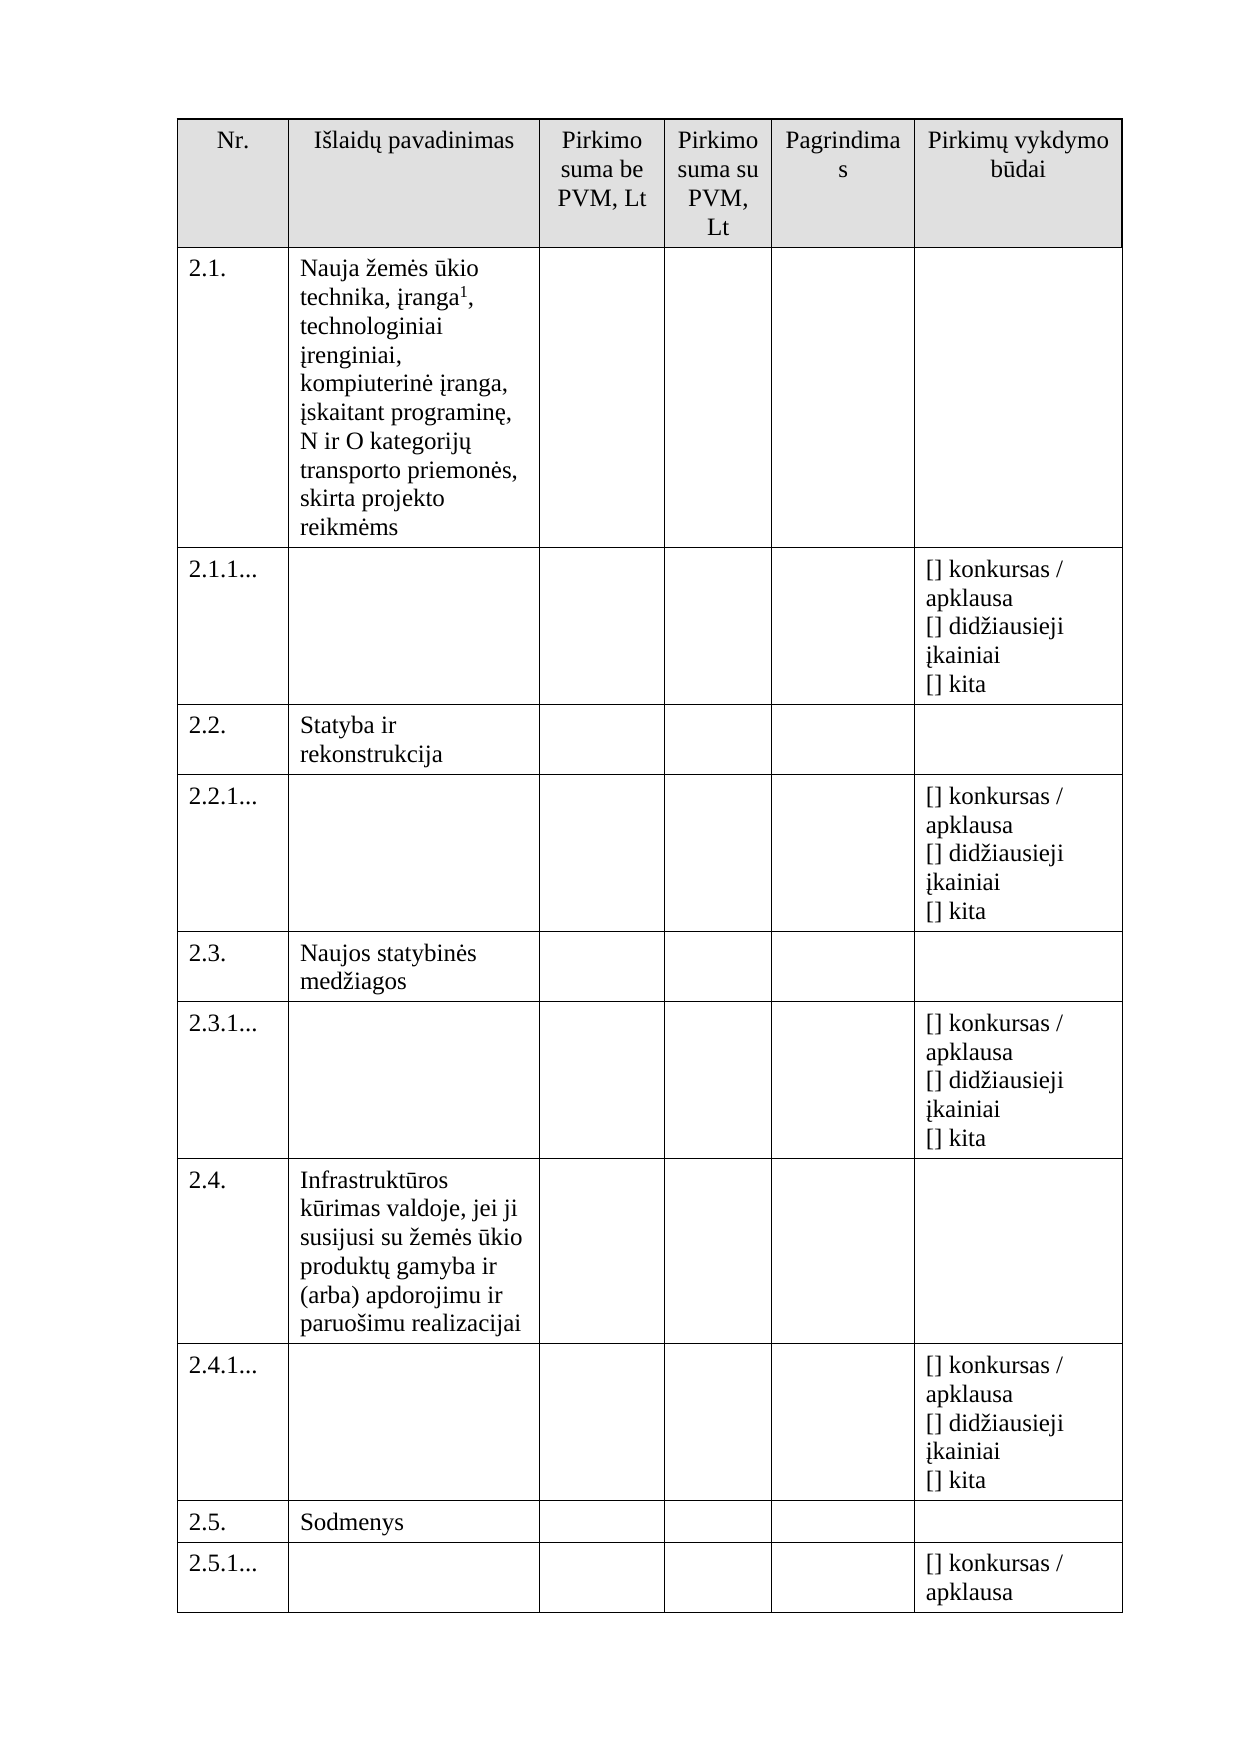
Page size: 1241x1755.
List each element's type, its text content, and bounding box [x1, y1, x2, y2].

table_cell [772, 1543, 914, 1612]
table_cell Nauja žemės ūkio technika, įranga1, technologiniai įrenginiai, kompiuterinė įranga, įskaitant programinę, N ir O kategorijų transporto priemonės, skirta projekto reikmėms [289, 248, 539, 547]
table_header Išlaidų pavadinimas [289, 120, 539, 247]
table_cell [915, 705, 1122, 774]
table_cell [915, 1159, 1122, 1343]
table_cell [665, 1344, 771, 1500]
table_cell [540, 1543, 664, 1612]
table_cell 2.1.1... [178, 548, 288, 704]
table_header Pirkimo suma be PVM, Lt [540, 120, 664, 247]
table_cell [772, 775, 914, 931]
table_cell [772, 248, 914, 547]
table_cell Sodmenys [289, 1501, 539, 1542]
table_cell [772, 1501, 914, 1542]
table_cell [540, 1501, 664, 1542]
table_cell [665, 932, 771, 1001]
table_cell 2.3. [178, 932, 288, 1001]
table_cell [772, 1002, 914, 1158]
table_cell Statyba ir rekonstrukcija [289, 705, 539, 774]
table_cell [915, 932, 1122, 1001]
table_cell [][] konkursas / apklausa [][] didžiausieji įkainiai [][] kita [915, 775, 1122, 931]
table_header Pirkimo suma su PVM, Lt [665, 120, 771, 247]
table_cell [289, 775, 539, 931]
table_cell [][] konkursas / apklausa [][] didžiausieji įkainiai [][] kita [915, 548, 1122, 704]
table_cell [540, 932, 664, 1001]
table_cell [772, 705, 914, 774]
table_cell [540, 548, 664, 704]
table_cell 2.4. [178, 1159, 288, 1343]
table_cell [665, 1543, 771, 1612]
table_cell 2.3.1... [178, 1002, 288, 1158]
table_cell 2.1. [178, 248, 288, 547]
table_cell [289, 548, 539, 704]
table_cell [289, 1344, 539, 1500]
table_cell Naujos statybinės medžiagos [289, 932, 539, 1001]
table_cell [915, 1501, 1122, 1542]
table_cell [665, 1501, 771, 1542]
table_cell [][] konkursas / apklausa [][] didžiausieji įkainiai [][] kita [915, 1344, 1122, 1500]
table_cell [772, 548, 914, 704]
table_cell [540, 705, 664, 774]
table_cell [540, 1344, 664, 1500]
table_cell [665, 775, 771, 931]
table_cell [][] konkursas / apklausa [][] didžiausieji įkainiai [][] kita [915, 1002, 1122, 1158]
table_cell [772, 932, 914, 1001]
table_header Pagrindimas [772, 120, 914, 247]
table_cell [][] konkursas / apklausa [][] didžiausieji įkainiai [][] kita [915, 1543, 1122, 1612]
table_cell [772, 1159, 914, 1343]
table_cell [772, 1344, 914, 1500]
table_cell [665, 248, 771, 547]
table_cell [665, 548, 771, 704]
table_header Pirkimų vykdymo būdai [915, 120, 1121, 247]
table_cell 2.2. [178, 705, 288, 774]
table_cell [540, 775, 664, 931]
table_cell Infrastruktūros kūrimas valdoje, jei ji susijusi su žemės ūkio produktų gamyba ir (arba) apdorojimu ir paruošimu realizacijai [289, 1159, 539, 1343]
table_cell [289, 1002, 539, 1158]
table_cell 2.4.1... [178, 1344, 288, 1500]
table_cell [540, 1159, 664, 1343]
table_header Nr. [178, 120, 288, 247]
table_cell 2.5. [178, 1501, 288, 1542]
table_cell 2.5.1... [178, 1543, 288, 1612]
table_cell [540, 248, 664, 547]
table_cell [915, 248, 1122, 547]
table_cell [665, 705, 771, 774]
table_cell [665, 1159, 771, 1343]
table_cell 2.2.1... [178, 775, 288, 931]
table_cell [540, 1002, 664, 1158]
table_cell [665, 1002, 771, 1158]
table_cell [289, 1543, 539, 1612]
